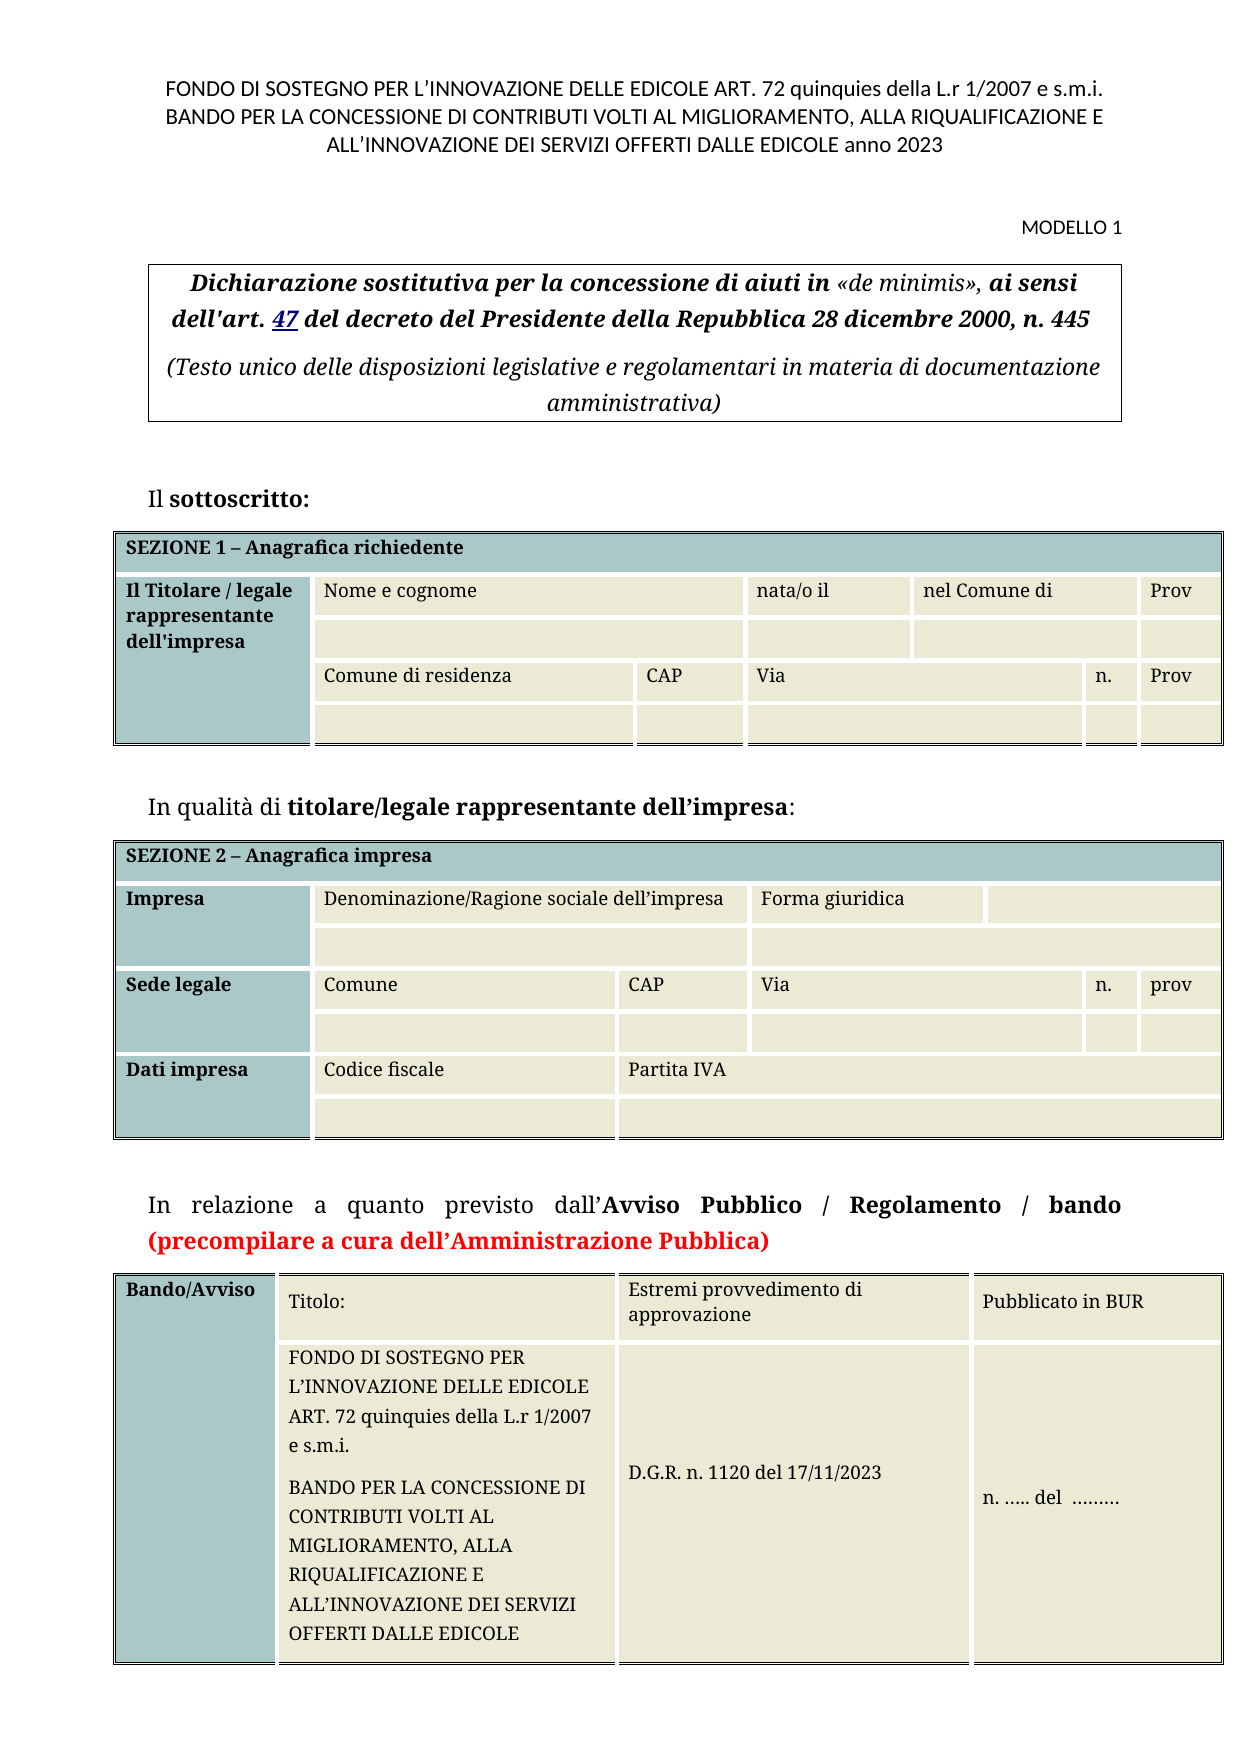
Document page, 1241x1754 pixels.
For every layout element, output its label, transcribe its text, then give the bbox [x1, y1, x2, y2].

table_cell Nome e cognome [315, 577, 743, 615]
table_cell CAP [619, 971, 747, 1009]
table_cell CAP [637, 663, 743, 701]
subtitle In relazione a quanto previsto dall’Avviso Pubblico / Regolamento / bando (precompilare a cura dell’Amministrazione Pubblica) [148, 1189, 1122, 1256]
table_cell [1141, 1014, 1221, 1052]
table_cell Prov [1141, 577, 1221, 615]
table_cell FONDO DI SOSTEGNO PER L’INNOVAZIONE DELLE EDICOLE ART. 72 quinquies della L.r 1/2007 e s.m.i. BANDO PER LA CONCESSIONE DI CONTRIBUTI VOLTI AL MIGLIORAMENTO, ALLA RIQUALIFICAZIONE E ALL’INNOVAZIONE DEI SERVIZI OFFERTI DALLE EDICOLE [279, 1345, 615, 1662]
table_cell [1141, 620, 1221, 658]
table_cell [988, 886, 1221, 923]
table_cell Denominazione/Ragione sociale dell’impresa [315, 886, 747, 923]
table_cell [914, 620, 1137, 658]
table_cell [1086, 1014, 1137, 1052]
table_cell [315, 620, 743, 658]
table_cell nata/o il [748, 577, 910, 615]
table_cell Forma giuridica [752, 886, 983, 923]
table_header Pubblicato in BUR [974, 1276, 1221, 1340]
table_cell prov [1141, 971, 1221, 1009]
table_cell [619, 1014, 747, 1052]
table_cell Sede legale [116, 971, 310, 1052]
table_header SEZIONE 1 – Anagrafica richiedente [116, 534, 1221, 572]
table_header SEZIONE 2 – Anagrafica impresa [116, 843, 1221, 881]
table_cell [637, 705, 743, 743]
table_header Titolo: [279, 1276, 615, 1340]
table_cell [315, 705, 633, 743]
text Dichiarazione sostitutiva per la concessione di aiuti in «de minimis», ai sensi dell'art. 47 del decreto del Presidente della Repubblica 28 dicembre 2000, n. 445 [149, 265, 1121, 334]
table_cell D.G.R. n. 1120 del 17/11/2023 [619, 1345, 969, 1662]
table_cell [315, 1014, 615, 1052]
table_cell Comune di residenza [315, 663, 633, 701]
table_cell [748, 705, 1082, 743]
table_header Bando/Avviso [116, 1276, 275, 1662]
table_cell Via [752, 971, 1082, 1009]
table_cell [748, 620, 910, 658]
table_cell Dati impresa [116, 1056, 310, 1137]
table_cell Comune [315, 971, 615, 1009]
table_cell [1086, 705, 1137, 743]
table_cell [619, 1099, 1221, 1137]
table_cell [315, 928, 747, 966]
text (Testo unico delle disposizioni legislative e regolamentari in materia di documentazione amministrativa) [149, 348, 1121, 421]
table_cell n. ….. del ……… [974, 1345, 1221, 1662]
table_cell Partita IVA [619, 1056, 1221, 1094]
table_cell [1141, 705, 1221, 743]
text Il sottoscritto: [148, 483, 1122, 514]
table_cell Prov [1141, 663, 1221, 701]
table_cell Il Titolare / legale rappresentante dell'impresa [116, 577, 310, 743]
table_cell n. [1086, 971, 1137, 1009]
table_header Estremi provvedimento di approvazione [619, 1276, 969, 1340]
table_cell Codice fiscale [315, 1056, 615, 1094]
text In qualità di titolare/legale rappresentante dell’impresa: [148, 791, 1122, 822]
table_cell [315, 1099, 615, 1137]
text MODELLO 1 [148, 214, 1122, 239]
table_cell [752, 928, 1221, 966]
table_cell n. [1086, 663, 1137, 701]
table_cell Impresa [116, 886, 310, 966]
table_cell [752, 1014, 1082, 1052]
table_cell nel Comune di [914, 577, 1137, 615]
table_cell Via [748, 663, 1082, 701]
